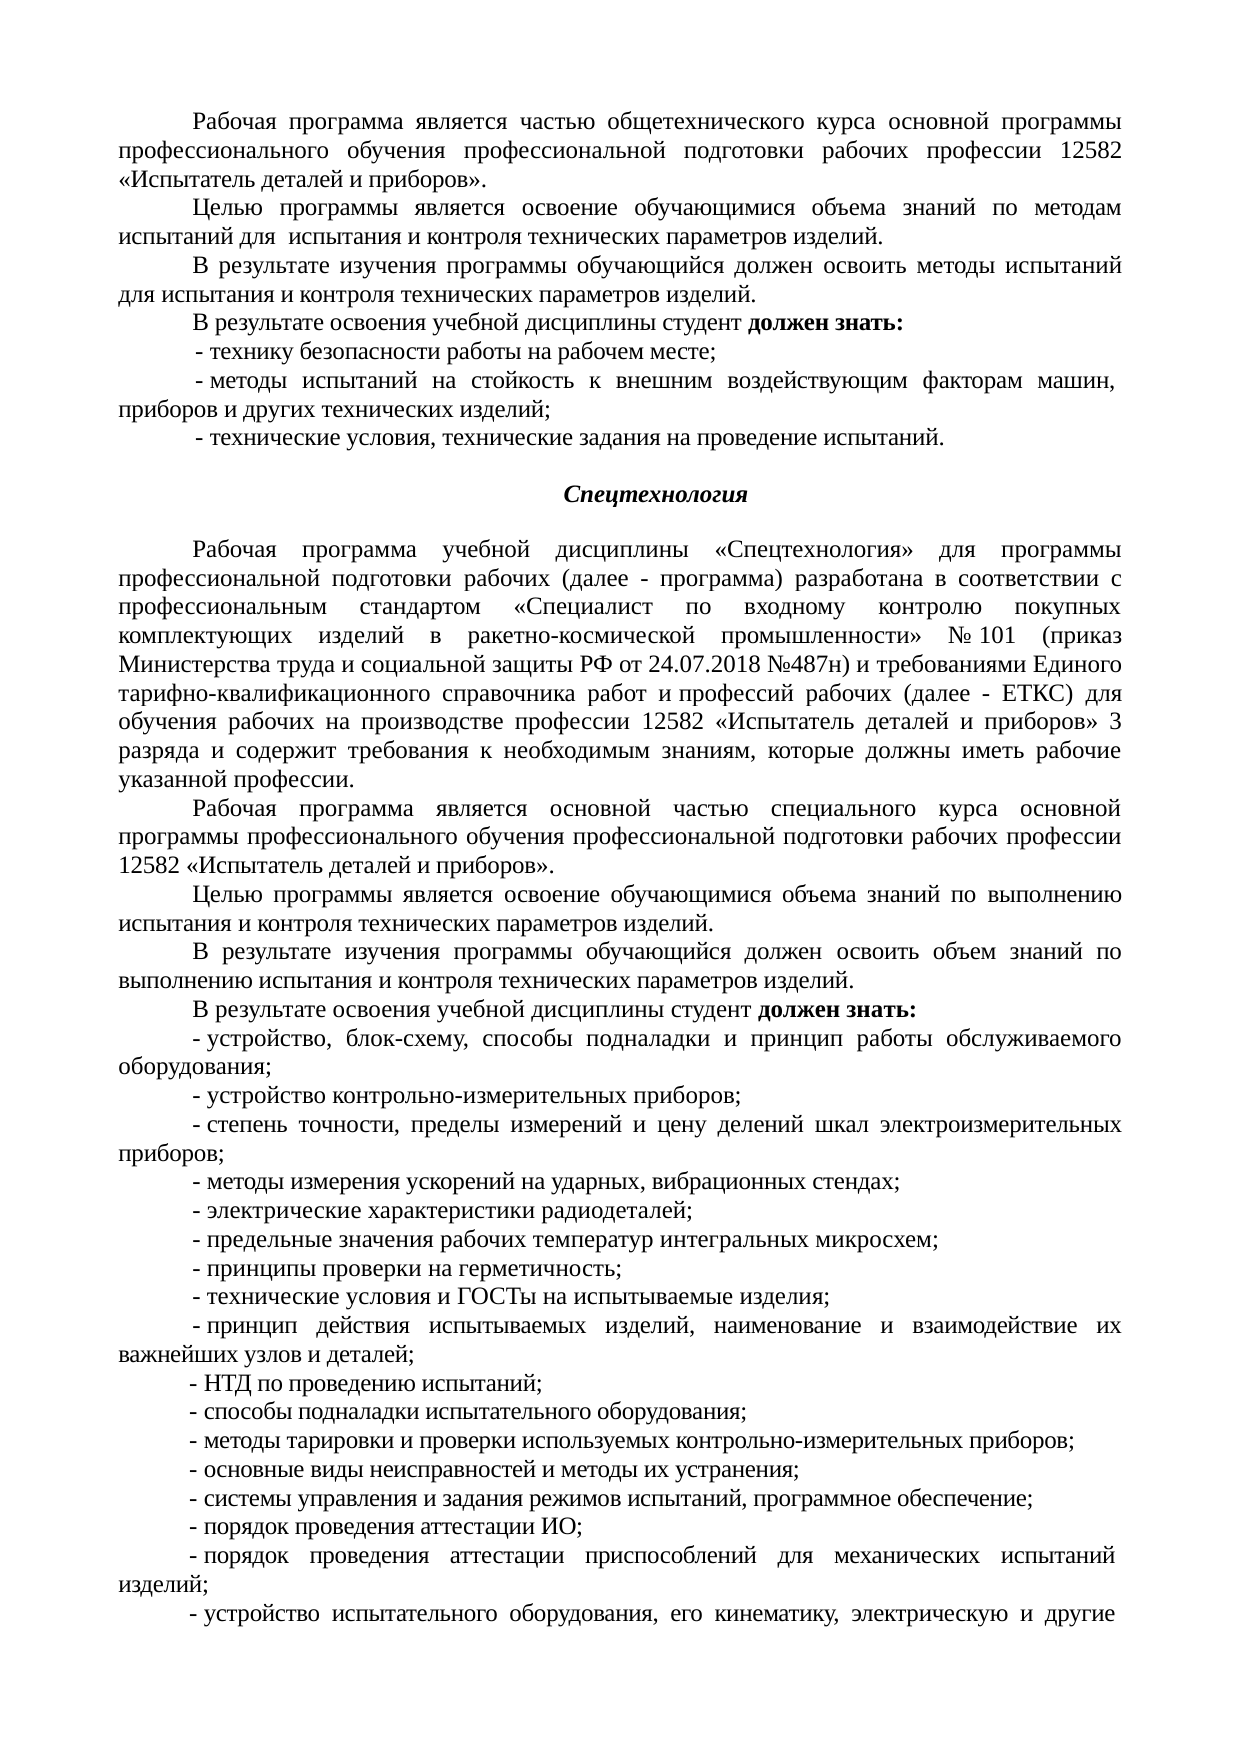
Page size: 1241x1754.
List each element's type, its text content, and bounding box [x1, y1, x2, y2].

text - технические условия и ГОСТы на испытываемые изделия; [118, 1281, 1122, 1310]
text Целью программы является освоение обучающимися объема знаний по выполнению испытания и контроля технических параметров изделий. [118, 879, 1122, 936]
text - методы тарировки и проверки используемых контрольно-измерительных приборов; [118, 1425, 1116, 1454]
text - устройство контрольно-измерительных приборов; [118, 1080, 1122, 1109]
text - методы испытаний на стойкость к внешним воздействующим факторам машин, приборов и других технических изделий; [118, 365, 1116, 422]
text Спецтехнология [118, 479, 1122, 508]
text - технические условия, технические задания на проведение испытаний. [118, 422, 1116, 451]
text - предельные значения рабочих температур интегральных микросхем; [118, 1224, 1122, 1253]
text В результате освоения учебной дисциплины студент должен знать: [118, 994, 1122, 1023]
text - принцип действия испытываемых изделий, наименование и взаимодействие их важнейших узлов и деталей; [118, 1310, 1122, 1368]
text - электрические характеристики радиодеталей; [118, 1195, 1122, 1224]
text - устройство испытательного оборудования, его кинематику, электрическую и другие [118, 1598, 1116, 1626]
text - НТД по проведению испытаний; [118, 1368, 1116, 1396]
text Рабочая программа является основной частью специального курса основной программы профессионального обучения профессиональной подготовки рабочих профессии 12582 «Испытатель деталей и приборов». [118, 793, 1122, 879]
text В результате изучения программы обучающийся должен освоить методы испытаний для испытания и контроля технических параметров изделий. [118, 250, 1122, 307]
text Целью программы является освоение обучающимися объема знаний по методам испытаний для испытания и контроля технических параметров изделий. [118, 192, 1122, 250]
text - порядок проведения аттестации ИО; [118, 1511, 1116, 1540]
text - порядок проведения аттестации приспособлений для механических испытаний изделий; [118, 1540, 1116, 1598]
text - технику безопасности работы на рабочем месте; [118, 336, 1116, 365]
text В результате освоения учебной дисциплины студент должен знать: [118, 307, 1122, 336]
text - устройство, блок-схему, способы подналадки и принцип работы обслуживаемого оборудования; [118, 1023, 1122, 1080]
text В результате изучения программы обучающийся должен освоить объем знаний по выполнению испытания и контроля технических параметров изделий. [118, 936, 1122, 994]
text - системы управления и задания режимов испытаний, программное обеспечение; [118, 1483, 1116, 1511]
text - принципы проверки на герметичность; [118, 1253, 1122, 1281]
text Рабочая программа является частью общетехнического курса основной программы профессионального обучения профессиональной подготовки рабочих профессии 12582 «Испытатель деталей и приборов». [118, 106, 1122, 192]
text Рабочая программа учебной дисциплины «Спецтехнология» для программы профессиональной подготовки рабочих (далее - программа) разработана в соответствии с профессиональным стандартом «Специалист по входному контролю покупных комплектующих изделий в ракетно-космической промышленности» № 101 (приказ Министерства труда и социальной защиты РФ от 24.07.2018 №487н) и требованиями Единого тарифно-квалификационного справочника работ и профессий рабочих (далее - ЕТКС) для обучения рабочих на производстве профессии 12582 «Испытатель деталей и приборов» 3 разряда и содержит требования к необходимым знаниям, которые должны иметь рабочие указанной профессии. [118, 534, 1122, 793]
text - методы измерения ускорений на ударных, вибрационных стендах; [118, 1166, 1122, 1195]
text - степень точности, пределы измерений и цену делений шкал электроизмерительных приборов; [118, 1109, 1122, 1166]
text - основные виды неисправностей и методы их устранения; [118, 1454, 1116, 1483]
text - способы подналадки испытательного оборудования; [118, 1396, 1116, 1425]
